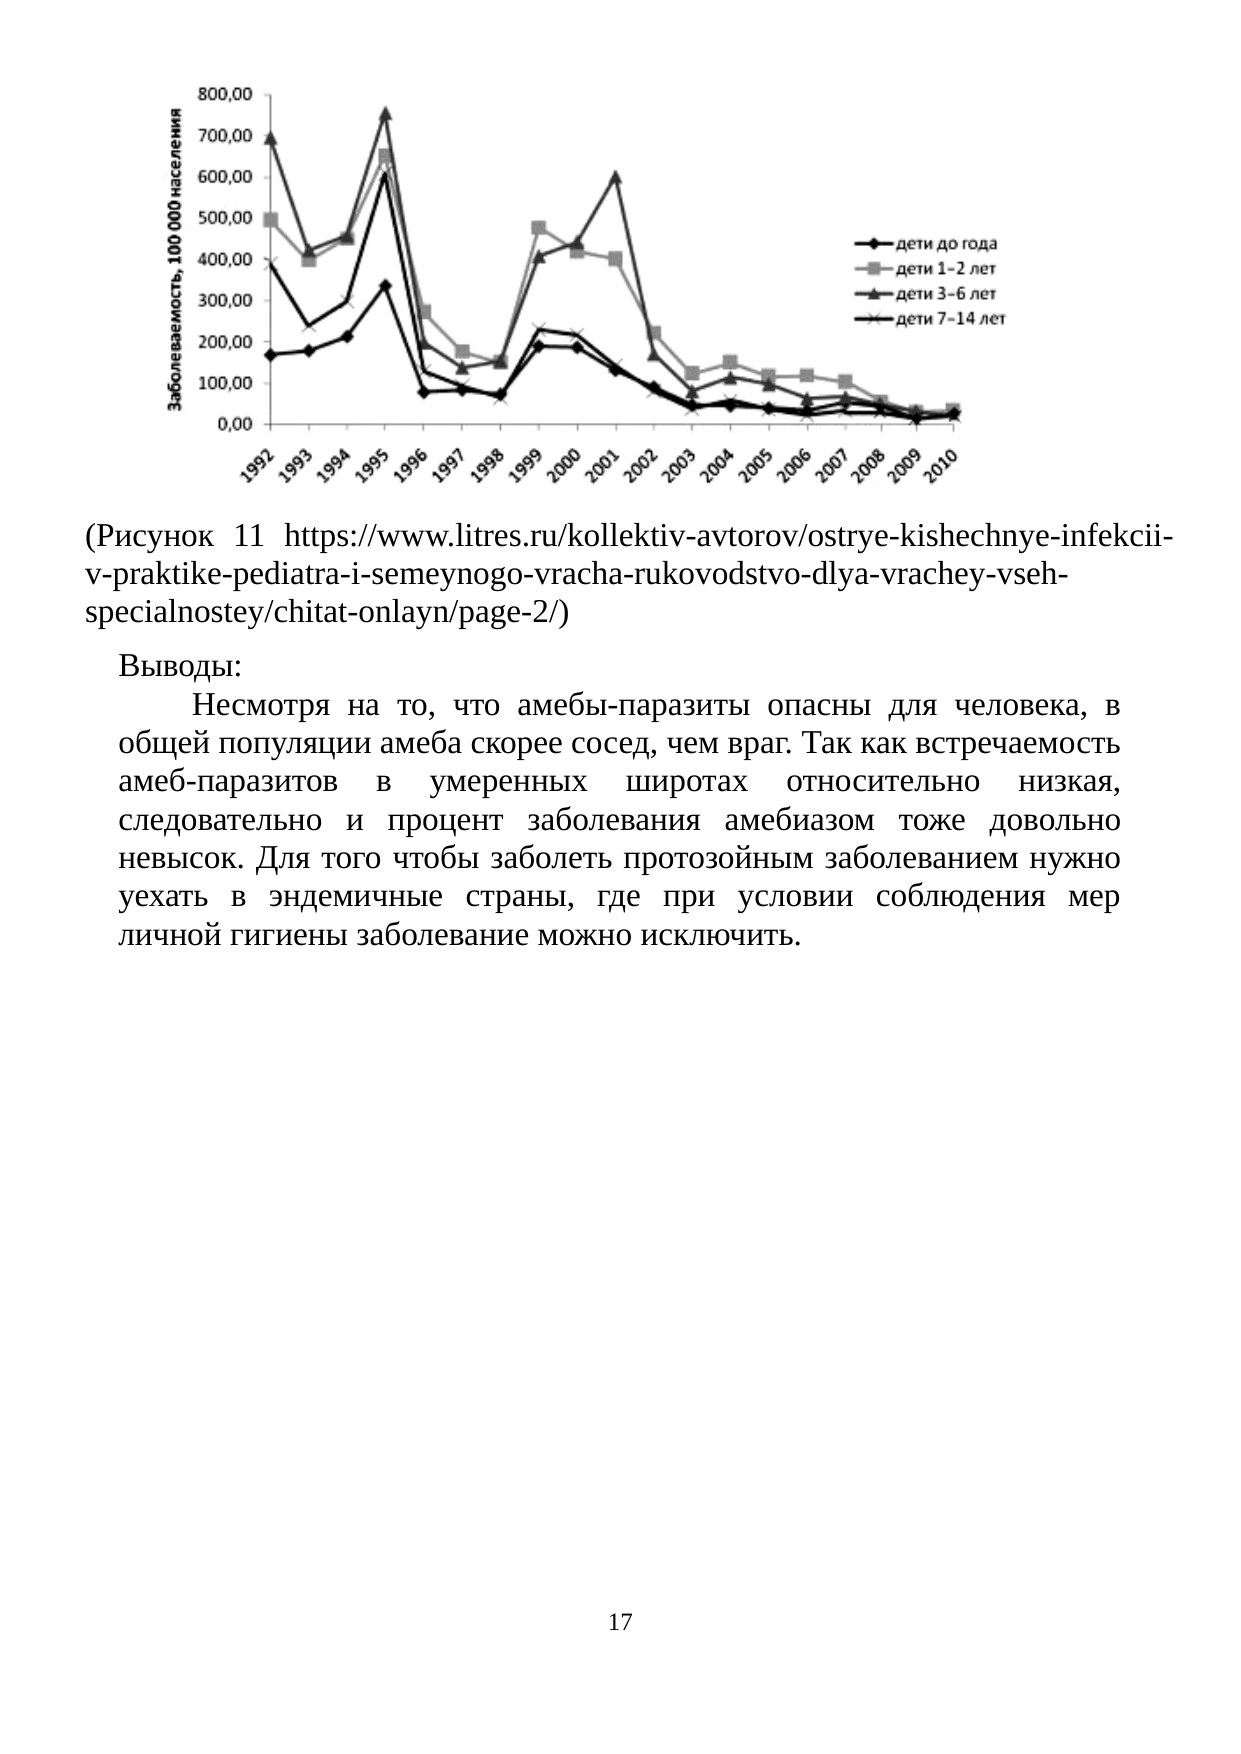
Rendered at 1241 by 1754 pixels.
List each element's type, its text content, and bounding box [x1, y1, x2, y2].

text Несмотря на то, что амебы-паразиты опасны для человека, в общей популяции амеба скорее сосед, чем враг. Так как встречаемость амеб-паразитов в умеренных широтах относительно низкая, следовательно и процент заболевания амебиазом тоже довольно невысок. Для того чтобы заболеть протозойным заболеванием нужно уехать в эндемичные страны, где при условии соблюдения мер личной гигиены заболевание можно исключить. [118, 684, 1122, 952]
text Выводы: [118, 645, 1122, 684]
